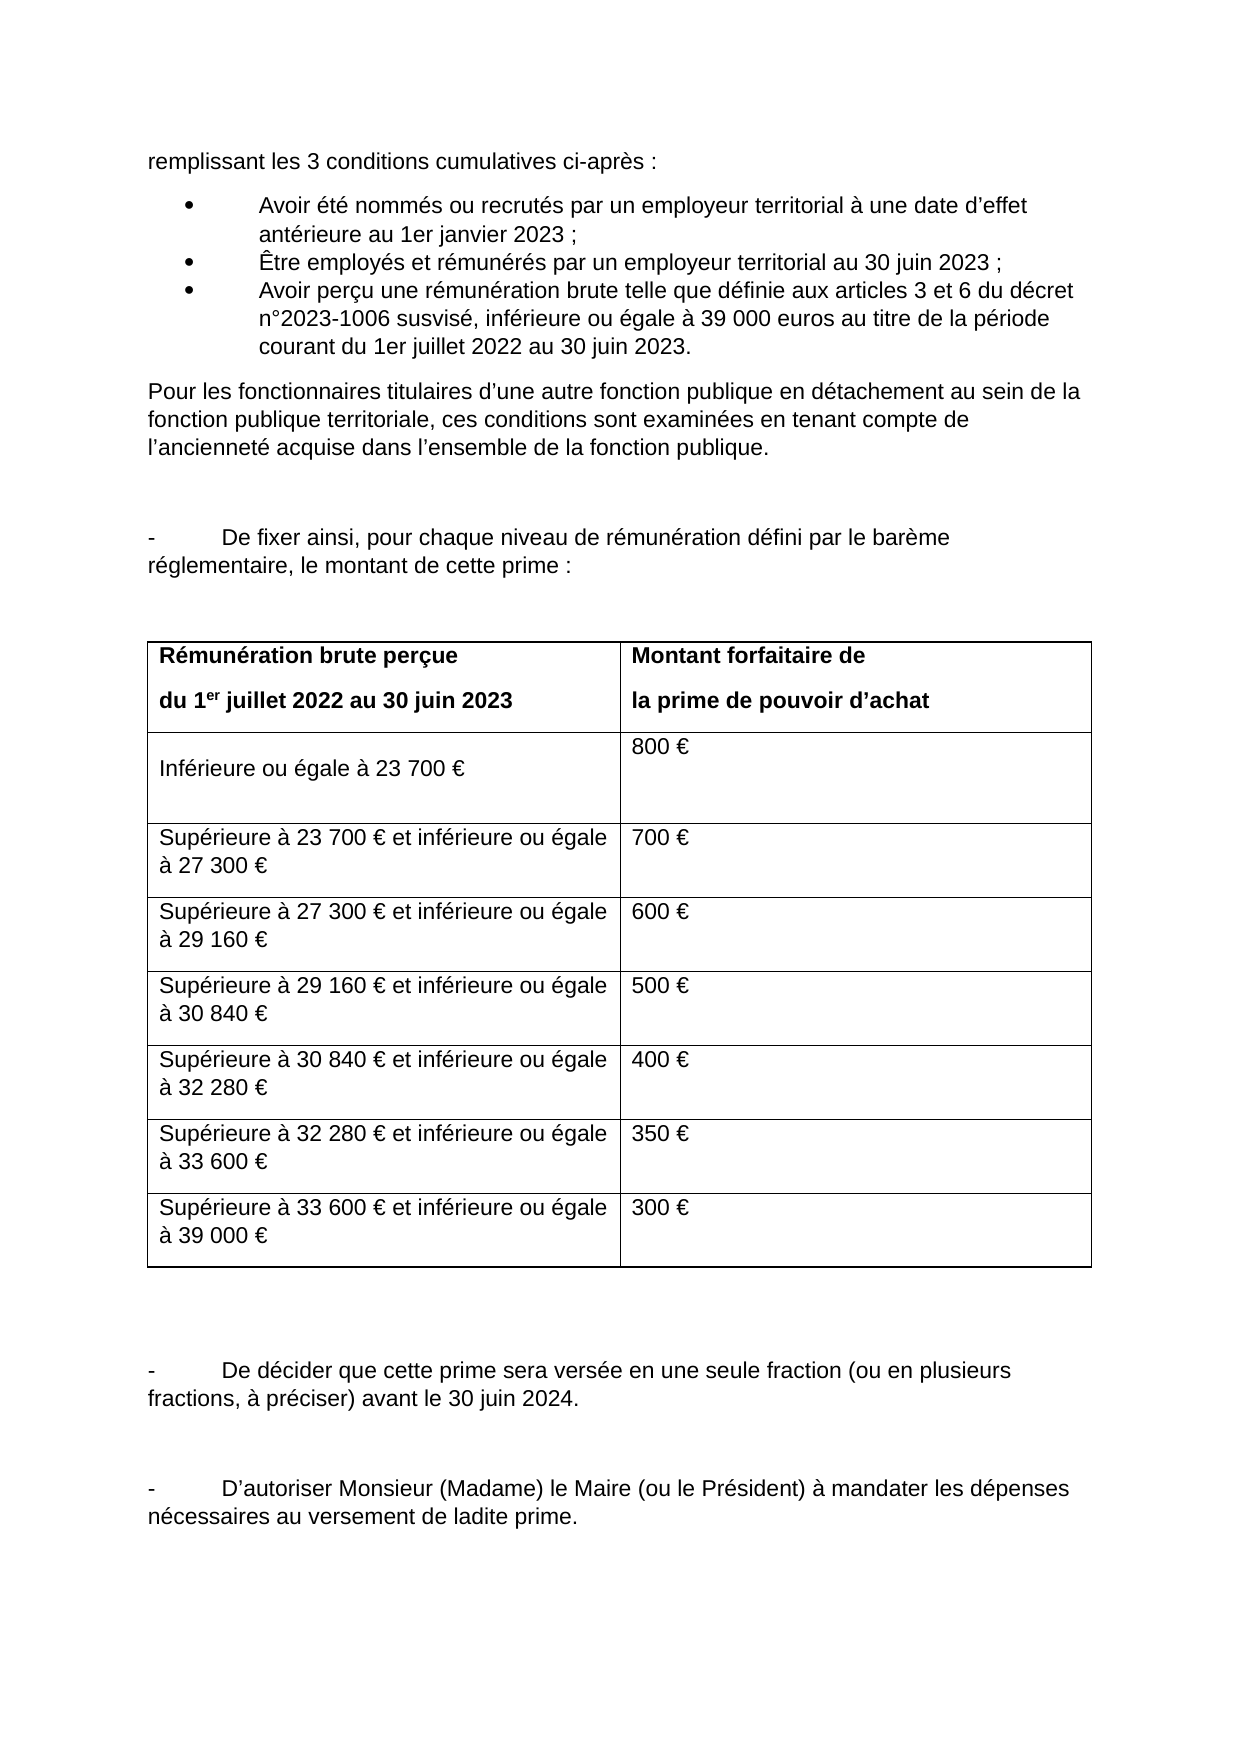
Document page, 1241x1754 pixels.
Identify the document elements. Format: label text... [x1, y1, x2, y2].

table_cell 800 € [621, 733, 1091, 823]
table_header Rémunération brute perçue du 1er juillet 2022 au 30 juin 2023 [148, 643, 620, 732]
table_cell Supérieure à 32 280 € et inférieure ou égale à 33 600 € [148, 1120, 620, 1192]
list Avoir été nommés ou recrutés par un employeur territorial à une date d’effet antérieure au 1er janvier 2023 ; [185, 192, 1093, 247]
text - De décider que cette prime sera versée en une seule fraction (ou en plusieurs fractions, à préciser) avant le 30 juin 2024. [148, 1357, 1093, 1411]
table_cell Supérieure à 33 600 € et inférieure ou égale à 39 000 € [148, 1194, 620, 1266]
table_cell 700 € [621, 824, 1091, 897]
table_cell 500 € [621, 972, 1091, 1044]
text Pour les fonctionnaires titulaires d’une autre fonction publique en détachement au sein de la fonction publique territoriale, ces conditions sont examinées en tenant compte de l’ancienneté acquise dans l’ensemble de la fonction publique. [148, 378, 1093, 460]
table_cell Supérieure à 30 840 € et inférieure ou égale à 32 280 € [148, 1046, 620, 1118]
table_cell 400 € [621, 1046, 1091, 1118]
table_header Montant forfaitaire de la prime de pouvoir d’achat [621, 643, 1091, 732]
text remplissant les 3 conditions cumulatives ci-après : [148, 148, 1093, 174]
table_cell Supérieure à 27 300 € et inférieure ou égale à 29 160 € [148, 898, 620, 971]
text - D’autoriser Monsieur (Madame) le Maire (ou le Président) à mandater les dépenses nécessaires au versement de ladite prime. [148, 1475, 1093, 1529]
table_cell 300 € [621, 1194, 1091, 1266]
table_cell Inférieure ou égale à 23 700 € [148, 733, 620, 823]
text - De fixer ainsi, pour chaque niveau de rémunération défini par le barème réglementaire, le montant de cette prime : [148, 524, 1093, 578]
list Être employés et rémunérés par un employeur territorial au 30 juin 2023 ; [185, 249, 1093, 275]
table_cell Supérieure à 23 700 € et inférieure ou égale à 27 300 € [148, 824, 620, 897]
table_cell 600 € [621, 898, 1091, 971]
list Avoir perçu une rémunération brute telle que définie aux articles 3 et 6 du décret n°2023-1006 susvisé, inférieure ou égale à 39 000 euros au titre de la période courant du 1er juillet 2022 au 30 juin 2023. [185, 277, 1093, 359]
table_cell Supérieure à 29 160 € et inférieure ou égale à 30 840 € [148, 972, 620, 1044]
table_cell 350 € [621, 1120, 1091, 1192]
